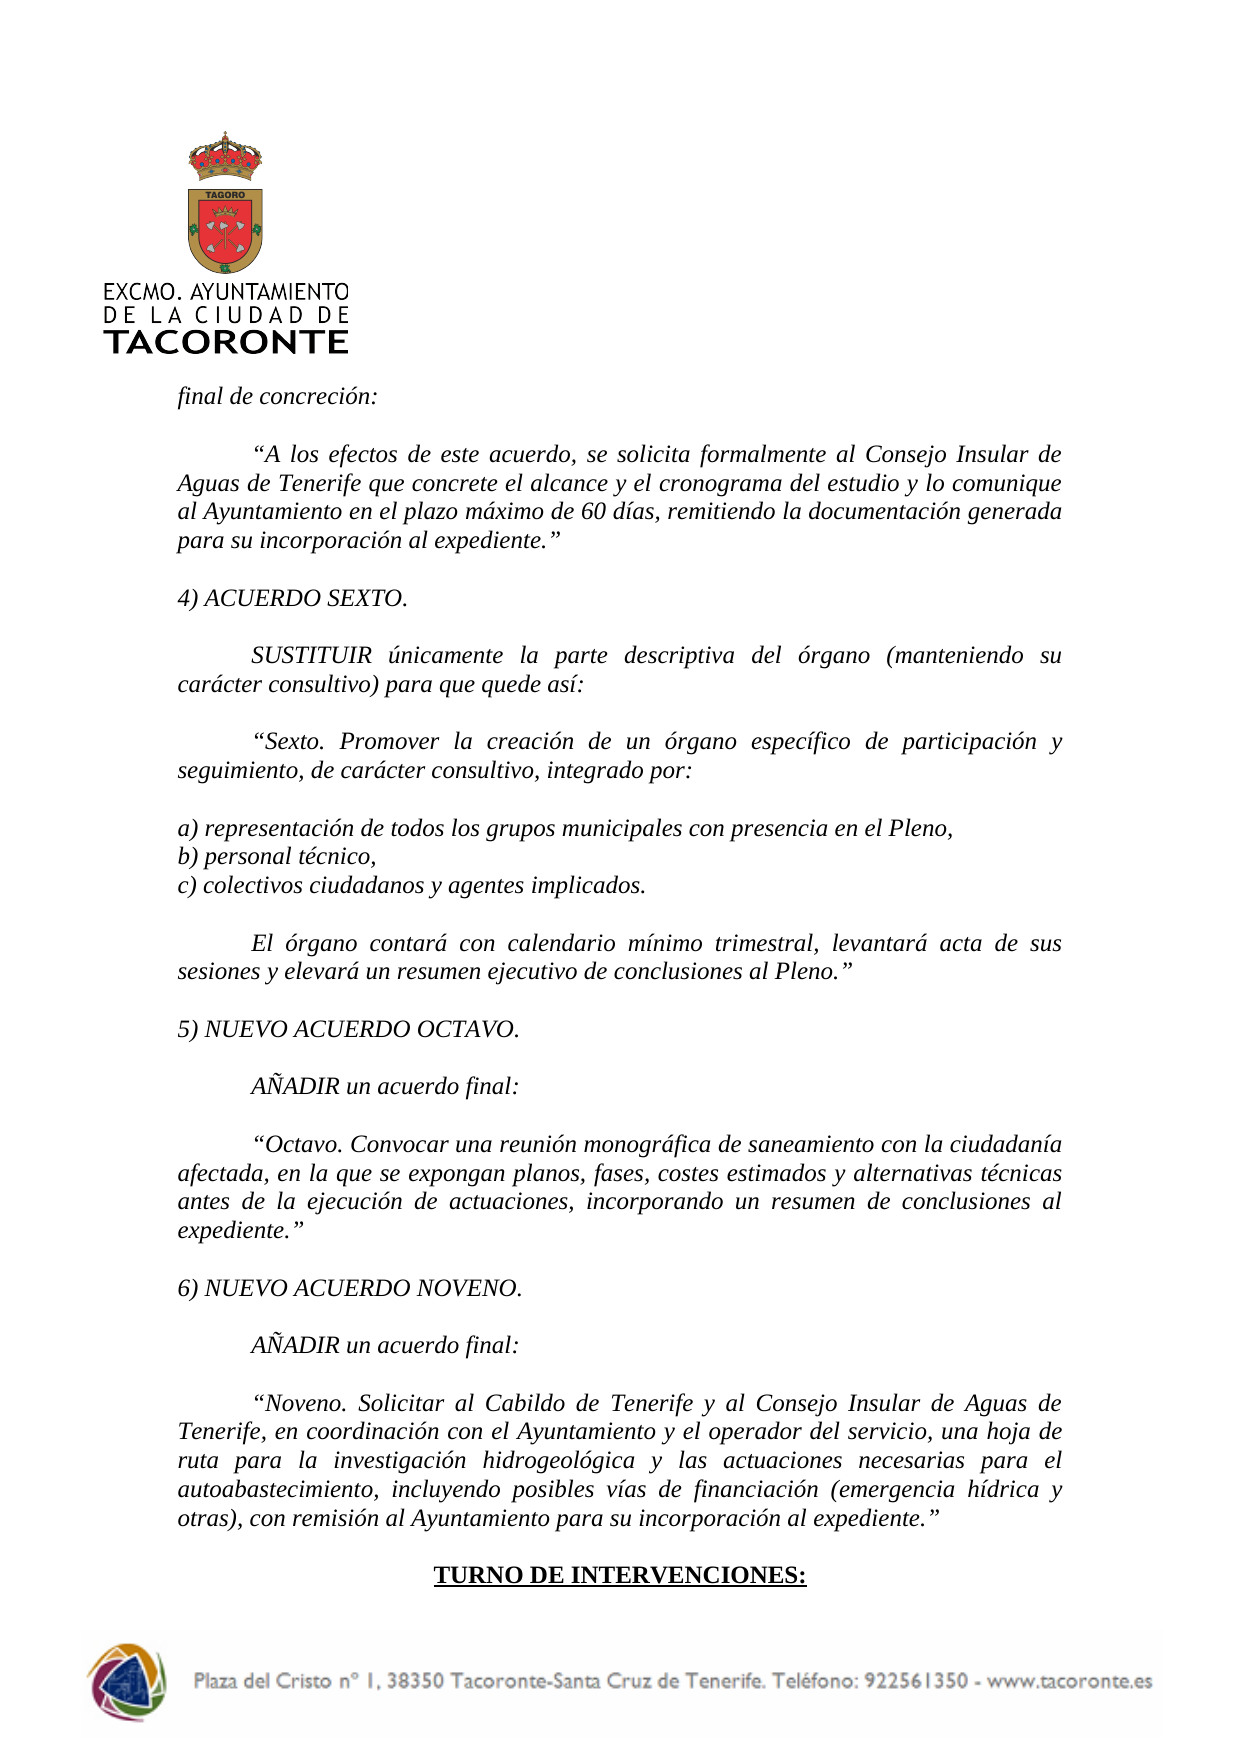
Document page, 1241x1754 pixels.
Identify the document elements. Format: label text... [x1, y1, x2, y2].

text “Noveno. Solicitar al Cabildo de Tenerife y al Consejo Insular de Aguas de Tenerife, en coordinación con el Ayuntamiento y el operador del servicio, una hoja de ruta para la investigación hidrogeológica y las actuaciones necesarias para el autoabastecimiento, incluyendo posibles vías de financiación (emergencia hídrica y otras), con remisión al Ayuntamiento para su incorporación al expediente.” [177, 1388, 1063, 1531]
text 4) ACUERDO SEXTO. [177, 583, 1063, 611]
text final de concreción: [177, 381, 1063, 410]
text “A los efectos de este acuerdo, se solicita formalmente al Consejo Insular de Aguas de Tenerife que concrete el alcance y el cronograma del estudio y lo comunique al Ayuntamiento en el plazo máximo de 60 días, remitiendo la documentación generada para su incorporación al expediente.” [177, 439, 1063, 554]
text a) representación de todos los grupos municipales con presencia en el Pleno, [177, 813, 1063, 841]
text “Octavo. Convocar una reunión monográfica de saneamiento con la ciudadanía afectada, en la que se expongan planos, fases, costes estimados y alternativas técnicas antes de la ejecución de actuaciones, incorporando un resumen de conclusiones al expediente.” [177, 1129, 1063, 1244]
text El órgano contará con calendario mínimo trimestral, levantará acta de sus sesiones y elevará un resumen ejecutivo de conclusiones al Pleno.” [177, 928, 1063, 985]
text SUSTITUIR únicamente la parte descriptiva del órgano (manteniendo su carácter consultivo) para que quede así: [177, 640, 1063, 698]
text c) colectivos ciudadanos y agentes implicados. [177, 870, 1063, 899]
text AÑADIR un acuerdo final: [177, 1071, 1063, 1100]
text “Sexto. Promover la creación de un órgano específico de participación y seguimiento, de carácter consultivo, integrado por: [177, 726, 1063, 784]
text 6) NUEVO ACUERDO NOVENO. [177, 1273, 1063, 1301]
picture [103, 131, 348, 354]
text AÑADIR un acuerdo final: [177, 1330, 1063, 1359]
text b) personal técnico, [177, 841, 1063, 870]
picture [80, 1630, 1163, 1737]
text 5) NUEVO ACUERDO OCTAVO. [177, 1014, 1063, 1043]
text TURNO DE INTERVENCIONES: [177, 1560, 1063, 1589]
